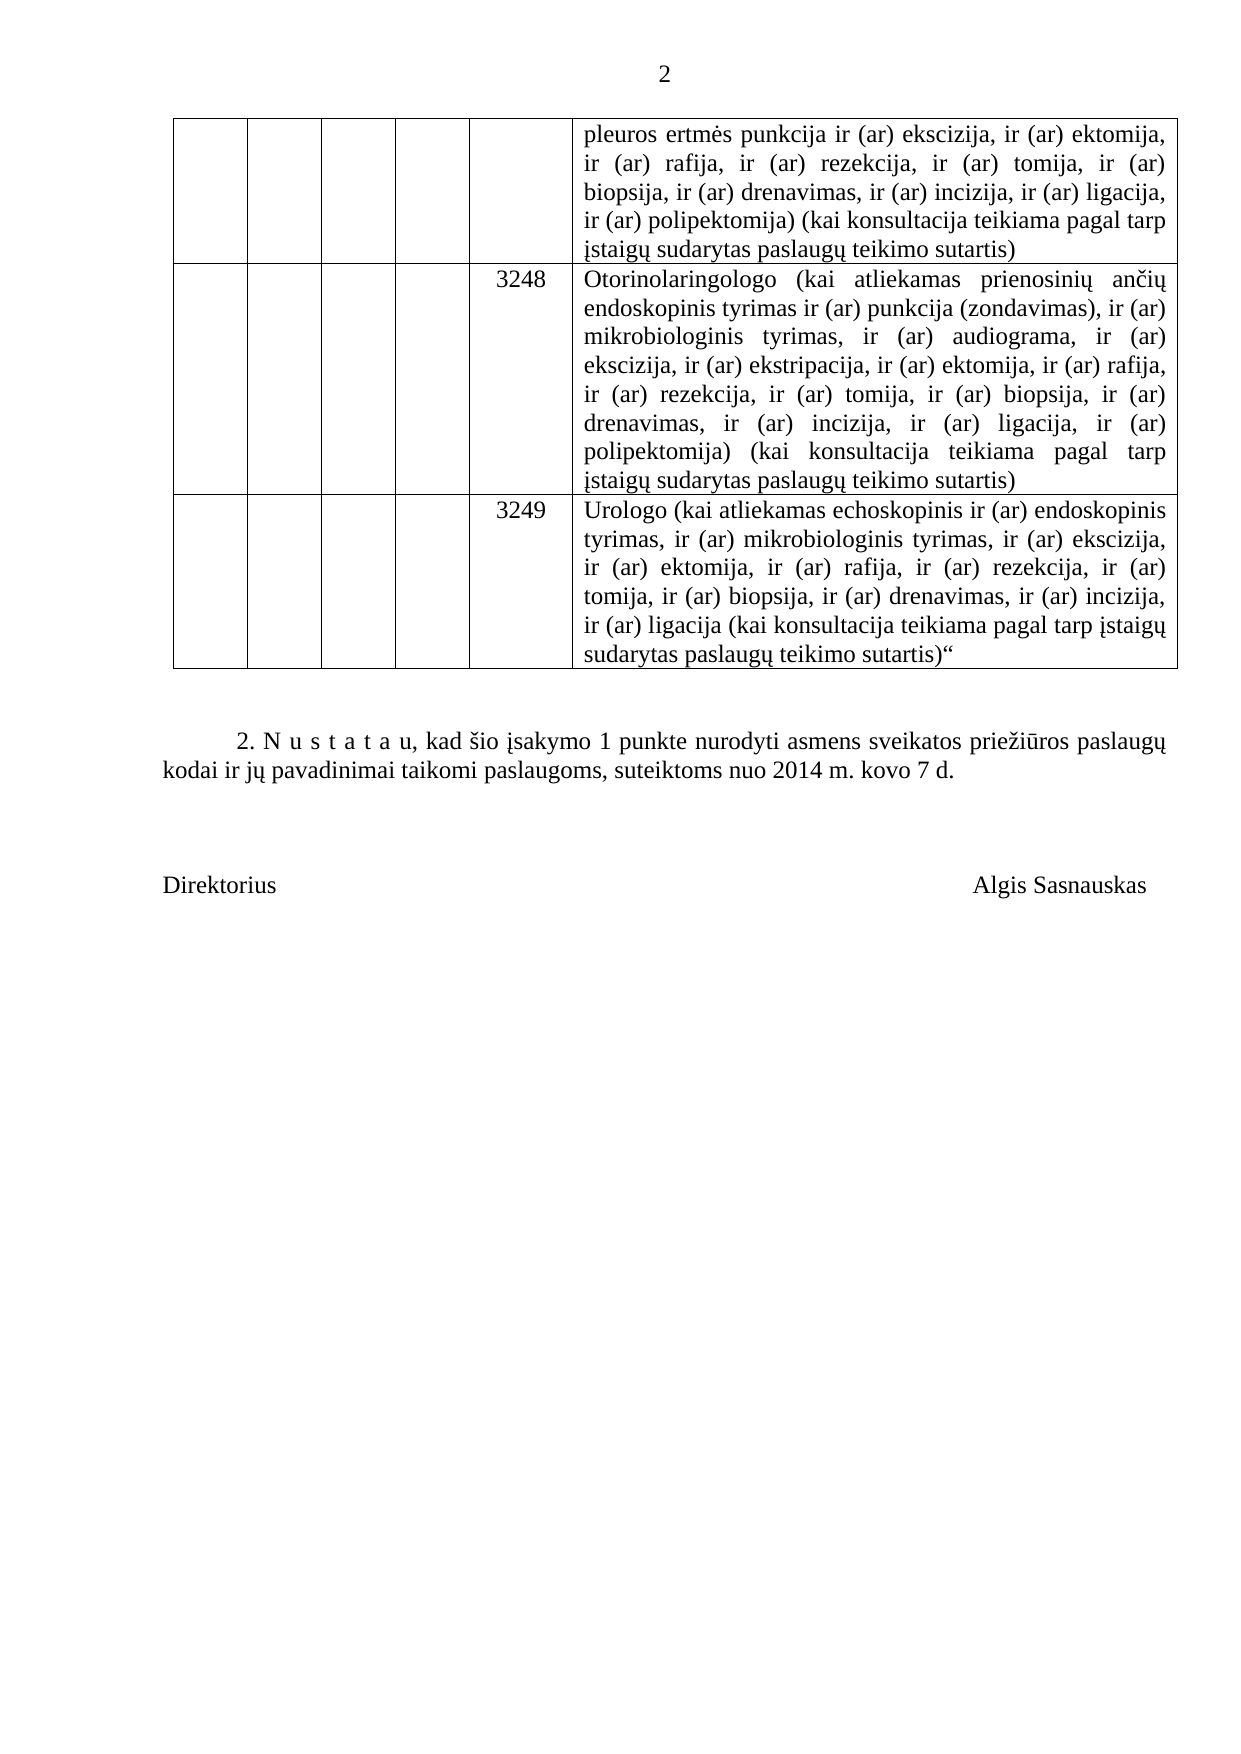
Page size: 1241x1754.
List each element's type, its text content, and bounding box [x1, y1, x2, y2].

text Direktorius Algis Sasnauskas [162, 870, 1167, 898]
text 2. Nustatau, kad šio įsakymo 1 punkte nurodyti asmens sveikatos priežiūros paslaugų kodai ir jų pavadinimai taikomi paslaugoms, suteiktoms nuo 2014 m. kovo 7 d. [162, 726, 1167, 783]
table_cell [248, 264, 321, 494]
table_cell [322, 264, 395, 494]
table_cell [396, 264, 469, 494]
table_cell 3249 [470, 495, 572, 667]
table_cell 3248 [470, 264, 572, 494]
table_cell [470, 119, 572, 263]
table_cell [396, 119, 469, 263]
table_cell [248, 119, 321, 263]
table_cell [174, 119, 247, 263]
table_cell [396, 495, 469, 667]
table_cell [248, 495, 321, 667]
table_cell pleuros ertmės punkcija ir (ar) ekscizija, ir (ar) ektomija, ir (ar) rafija, ir (ar) rezekcija, ir (ar) tomija, ir (ar) biopsija, ir (ar) drenavimas, ir (ar) incizija, ir (ar) ligacija, ir (ar) polipektomija) (kai konsultacija teikiama pagal tarp įstaigų sudarytas paslaugų teikimo sutartis) [573, 119, 1177, 263]
table_cell Otorinolaringologo (kai atliekamas prienosinių ančių endoskopinis tyrimas ir (ar) punkcija (zondavimas), ir (ar) mikrobiologinis tyrimas, ir (ar) audiograma, ir (ar) ekscizija, ir (ar) ekstripacija, ir (ar) ektomija, ir (ar) rafija, ir (ar) rezekcija, ir (ar) tomija, ir (ar) biopsija, ir (ar) drenavimas, ir (ar) incizija, ir (ar) ligacija, ir (ar) polipektomija) (kai konsultacija teikiama pagal tarp įstaigų sudarytas paslaugų teikimo sutartis) [573, 264, 1177, 494]
table_cell [174, 264, 247, 494]
table_cell Urologo (kai atliekamas echoskopinis ir (ar) endoskopinis tyrimas, ir (ar) mikrobiologinis tyrimas, ir (ar) ekscizija, ir (ar) ektomija, ir (ar) rafija, ir (ar) rezekcija, ir (ar) tomija, ir (ar) biopsija, ir (ar) drenavimas, ir (ar) incizija, ir (ar) ligacija (kai konsultacija teikiama pagal tarp įstaigų sudarytas paslaugų teikimo sutartis)“ [573, 495, 1177, 667]
table_cell [322, 495, 395, 667]
table_cell [322, 119, 395, 263]
table_cell [174, 495, 247, 667]
